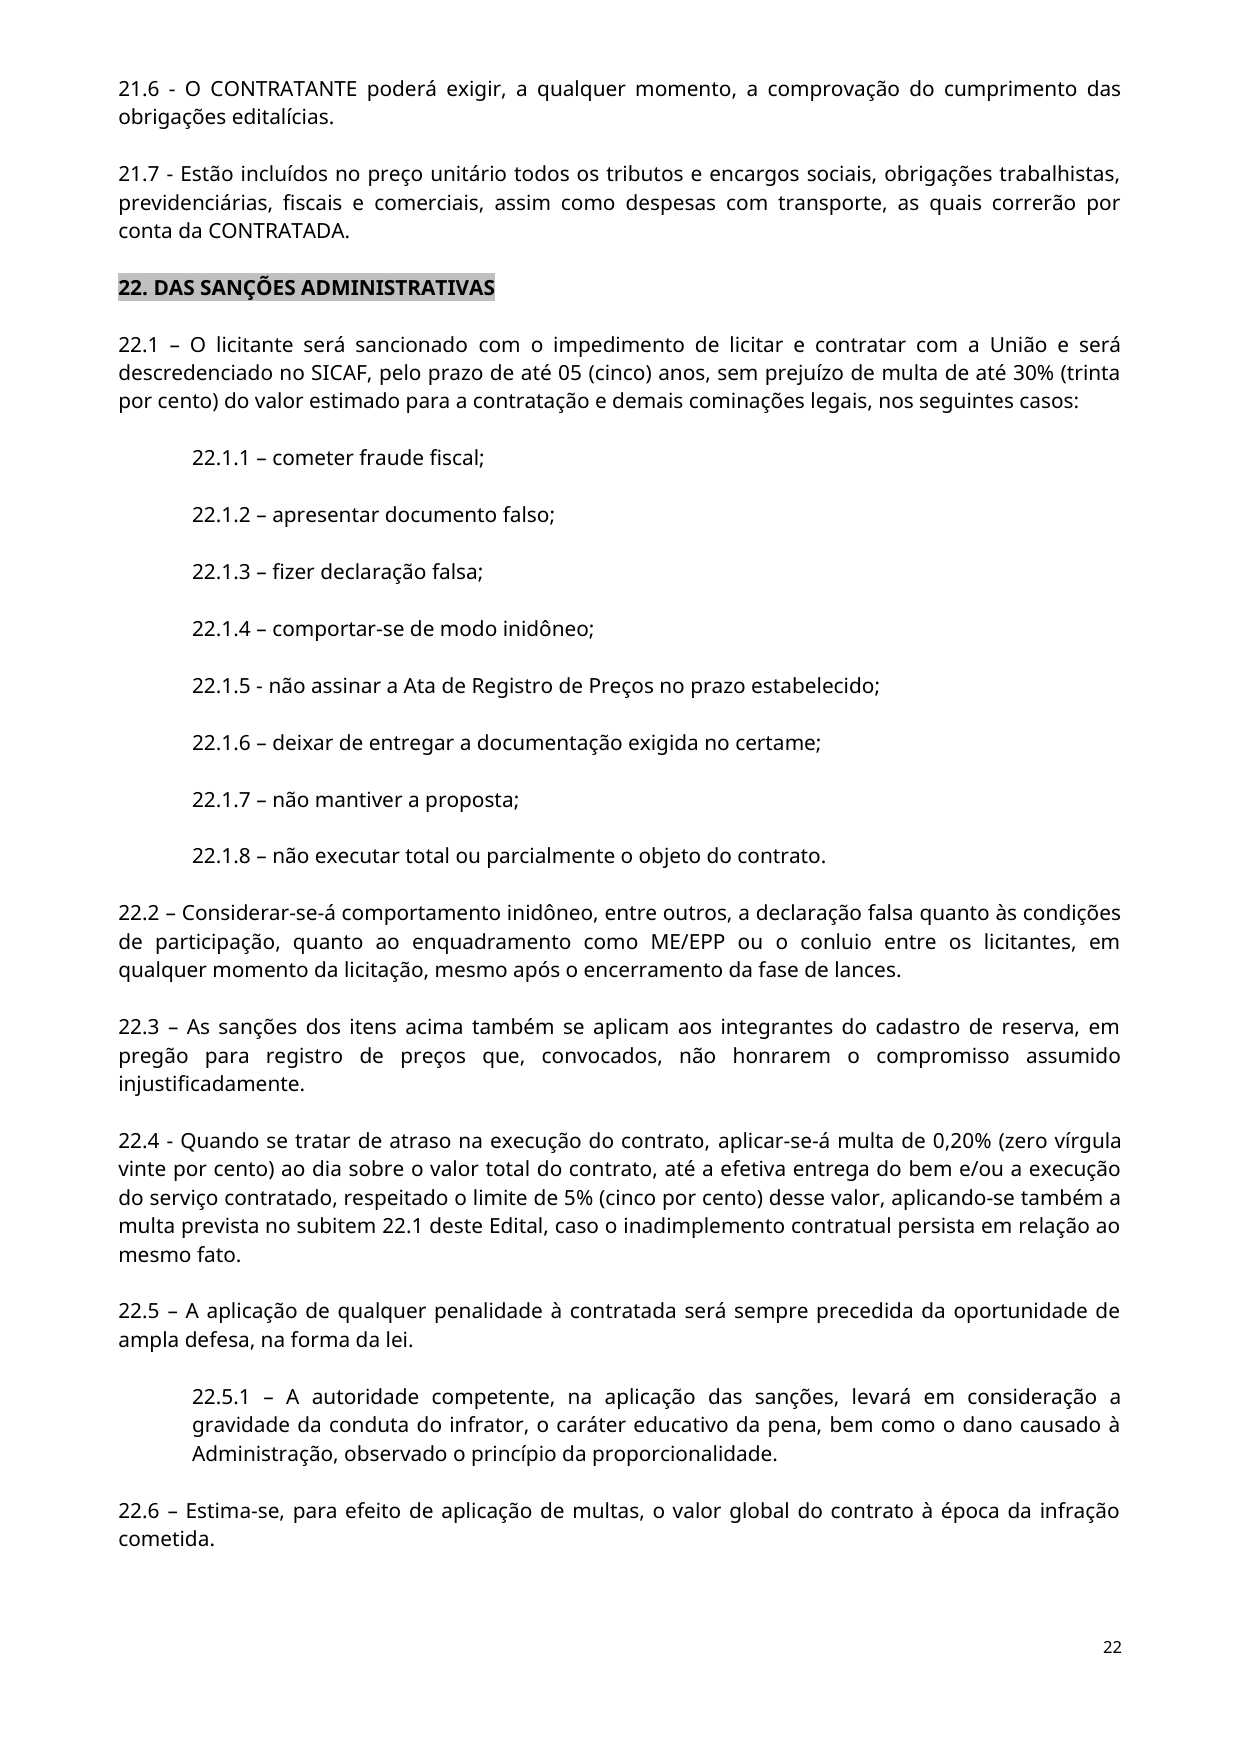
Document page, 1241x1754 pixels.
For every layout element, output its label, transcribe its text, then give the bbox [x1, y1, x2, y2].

text 22.1.1 – cometer fraude fiscal; [192, 443, 1122, 472]
text 22.4 - Quando se tratar de atraso na execução do contrato, aplicar-se-á multa de 0,20% (zero vírgula vinte por cento) ao dia sobre o valor total do contrato, até a efetiva entrega do bem e/ou a execução do serviço contratado, respeitado o limite de 5% (cinco por cento) desse valor, aplicando-se também a multa prevista no subitem 22.1 deste Edital, caso o inadimplemento contratual persista em relação ao mesmo fato. [118, 1126, 1122, 1268]
text 22.1.7 – não mantiver a proposta; [192, 785, 1122, 813]
text 22.5 – A aplicação de qualquer penalidade à contratada será sempre precedida da oportunidade de ampla defesa, na forma da lei. [118, 1297, 1122, 1353]
text 21.6 - O CONTRATANTE poderá exigir, a qualquer momento, a comprovação do cumprimento das obrigações editalícias. [118, 74, 1122, 131]
text 22.1.4 – comportar-se de modo inidôneo; [192, 614, 1122, 643]
text 22.5.1 – A autoridade competente, na aplicação das sanções, levará em consideração a gravidade da conduta do infrator, o caráter educativo da pena, bem como o dano causado à Administração, observado o princípio da proporcionalidade. [192, 1382, 1122, 1467]
text 22.1.3 – fizer declaração falsa; [192, 557, 1122, 586]
text 22. DAS SANÇÕES ADMINISTRATIVAS [118, 273, 1122, 301]
text 22.3 – As sanções dos itens acima também se aplicam aos integrantes do cadastro de reserva, em pregão para registro de preços que, convocados, não honrarem o compromisso assumido injustificadamente. [118, 1012, 1122, 1098]
text 22.1.8 – não executar total ou parcialmente o objeto do contrato. [192, 842, 1122, 870]
text 22.2 – Considerar-se-á comportamento inidôneo, entre outros, a declaração falsa quanto às condições de participação, quanto ao enquadramento como ME/EPP ou o conluio entre os licitantes, em qualquer momento da licitação, mesmo após o encerramento da fase de lances. [118, 898, 1122, 984]
text 22.1.5 - não assinar a Ata de Registro de Preços no prazo estabelecido; [192, 671, 1122, 699]
text 22.1.2 – apresentar documento falso; [192, 500, 1122, 529]
text 22.6 – Estima-se, para efeito de aplicação de multas, o valor global do contrato à época da infração cometida. [118, 1496, 1122, 1553]
text 21.7 - Estão incluídos no preço unitário todos os tributos e encargos sociais, obrigações trabalhistas, previdenciárias, fiscais e comerciais, assim como despesas com transporte, as quais correrão por conta da CONTRATADA. [118, 159, 1122, 244]
text 22.1.6 – deixar de entregar a documentação exigida no certame; [192, 728, 1122, 756]
text 22.1 – O licitante será sancionado com o impedimento de licitar e contratar com a União e será descredenciado no SICAF, pelo prazo de até 05 (cinco) anos, sem prejuízo de multa de até 30% (trinta por cento) do valor estimado para a contratação e demais cominações legais, nos seguintes casos: [118, 330, 1122, 415]
